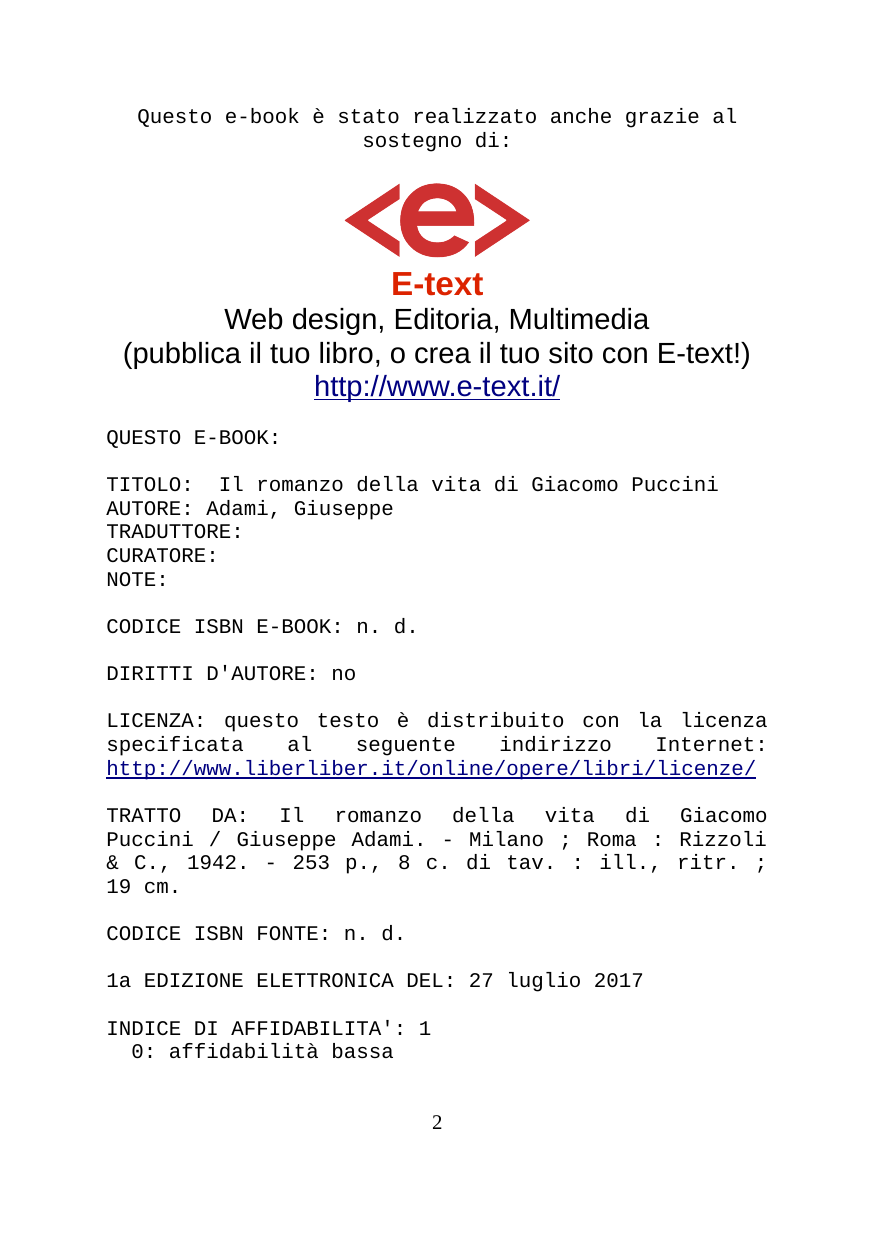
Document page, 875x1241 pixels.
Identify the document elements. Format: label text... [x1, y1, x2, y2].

text Questo e-book è stato realizzato anche grazie al sostegno di: [106, 106, 768, 153]
text NOTE: [106, 568, 768, 592]
text QUESTO E-BOOK: [106, 427, 768, 450]
text DIRITTI D'AUTORE: no [106, 663, 768, 687]
text 1a EDIZIONE ELETTRONICA DEL: 27 luglio 2017 [106, 971, 768, 994]
text AUTORE: Adami, Giuseppe [106, 498, 768, 521]
text Web design, Editoria, Multimedia [106, 302, 768, 336]
text http://www.e-text.it/ [106, 369, 768, 403]
text TRATTO DA: Il romanzo della vita di Giacomo Puccini / Giuseppe Adami. - Milano ; Roma : Rizzoli & C., 1942. - 253 p., 8 c. di tav. : ill., ritr. ; 19 cm. [106, 805, 768, 899]
picture [343, 183, 531, 258]
text (pubblica il tuo libro, o crea il tuo sito con E-text!) [106, 336, 768, 369]
text CODICE ISBN FONTE: n. d. [106, 923, 768, 947]
text 0: affidabilità bassa [106, 1041, 768, 1065]
text TRADUTTORE: [106, 521, 768, 545]
text E-text [106, 264, 768, 302]
text CODICE ISBN E-BOOK: n. d. [106, 616, 768, 639]
text LICENZA: questo testo è distribuito con la licenza specificata al seguente indirizzo Internet: http://www.liberliber.it/online/opere/libri/licenze/ [106, 710, 768, 781]
text TITOLO: Il romanzo della vita di Giacomo Puccini [106, 474, 768, 498]
text INDICE DI AFFIDABILITA': 1 [106, 1018, 768, 1041]
text CURATORE: [106, 545, 768, 568]
